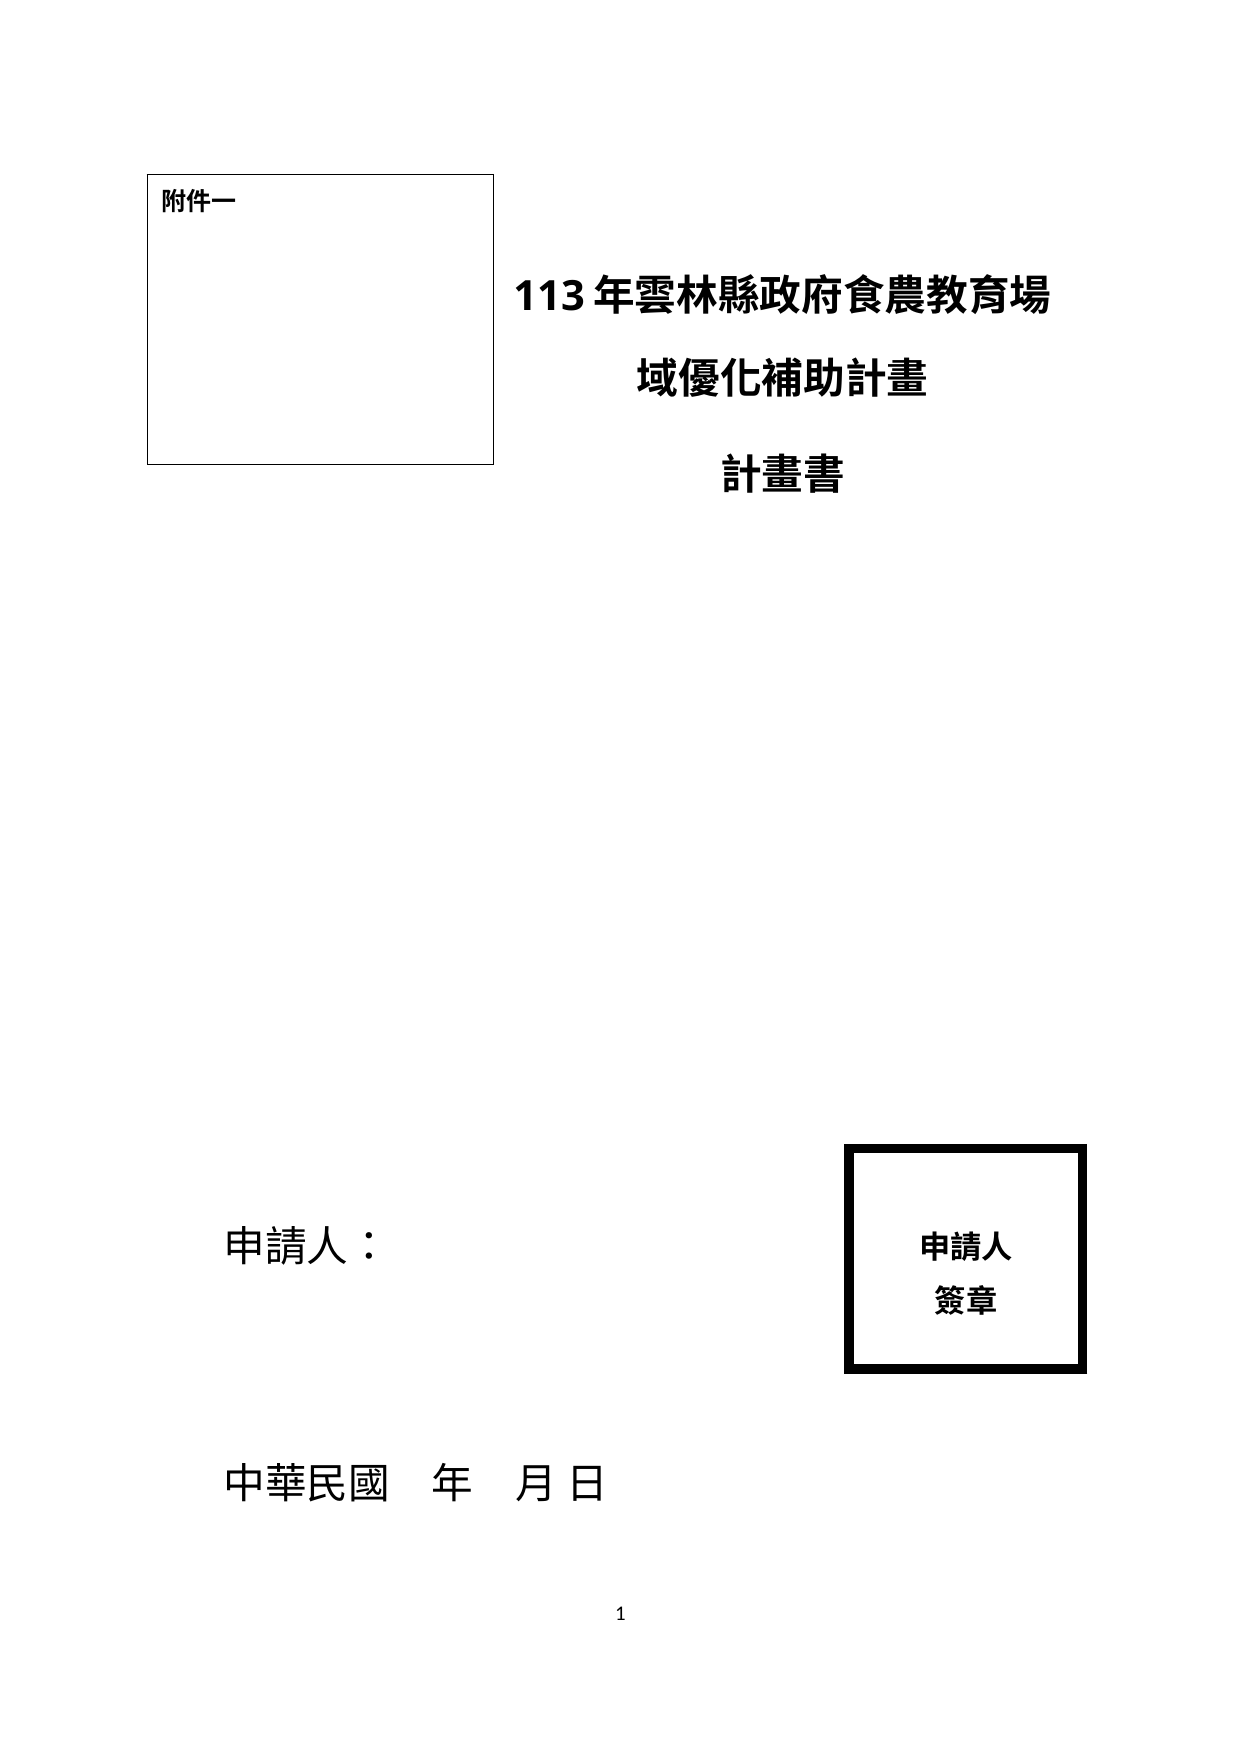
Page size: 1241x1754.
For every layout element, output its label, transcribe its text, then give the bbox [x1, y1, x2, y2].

text 計畫書 [187, 423, 1053, 506]
text 簽章 [868, 1269, 1063, 1323]
table_cell 中華民國 年 月 日 [198, 1456, 1042, 1519]
table_header [854, 1219, 868, 1281]
table_cell [854, 1281, 1042, 1364]
table_cell [198, 1394, 1042, 1456]
text 附件一 [162, 181, 478, 218]
text 113年雲林縣政府食農教育場域優化補助計畫 [494, 244, 1053, 411]
table_cell [198, 1281, 1042, 1394]
table_header 申請人： [198, 1219, 473, 1281]
text 申請人 [868, 1215, 1063, 1269]
table_header [473, 1219, 844, 1281]
